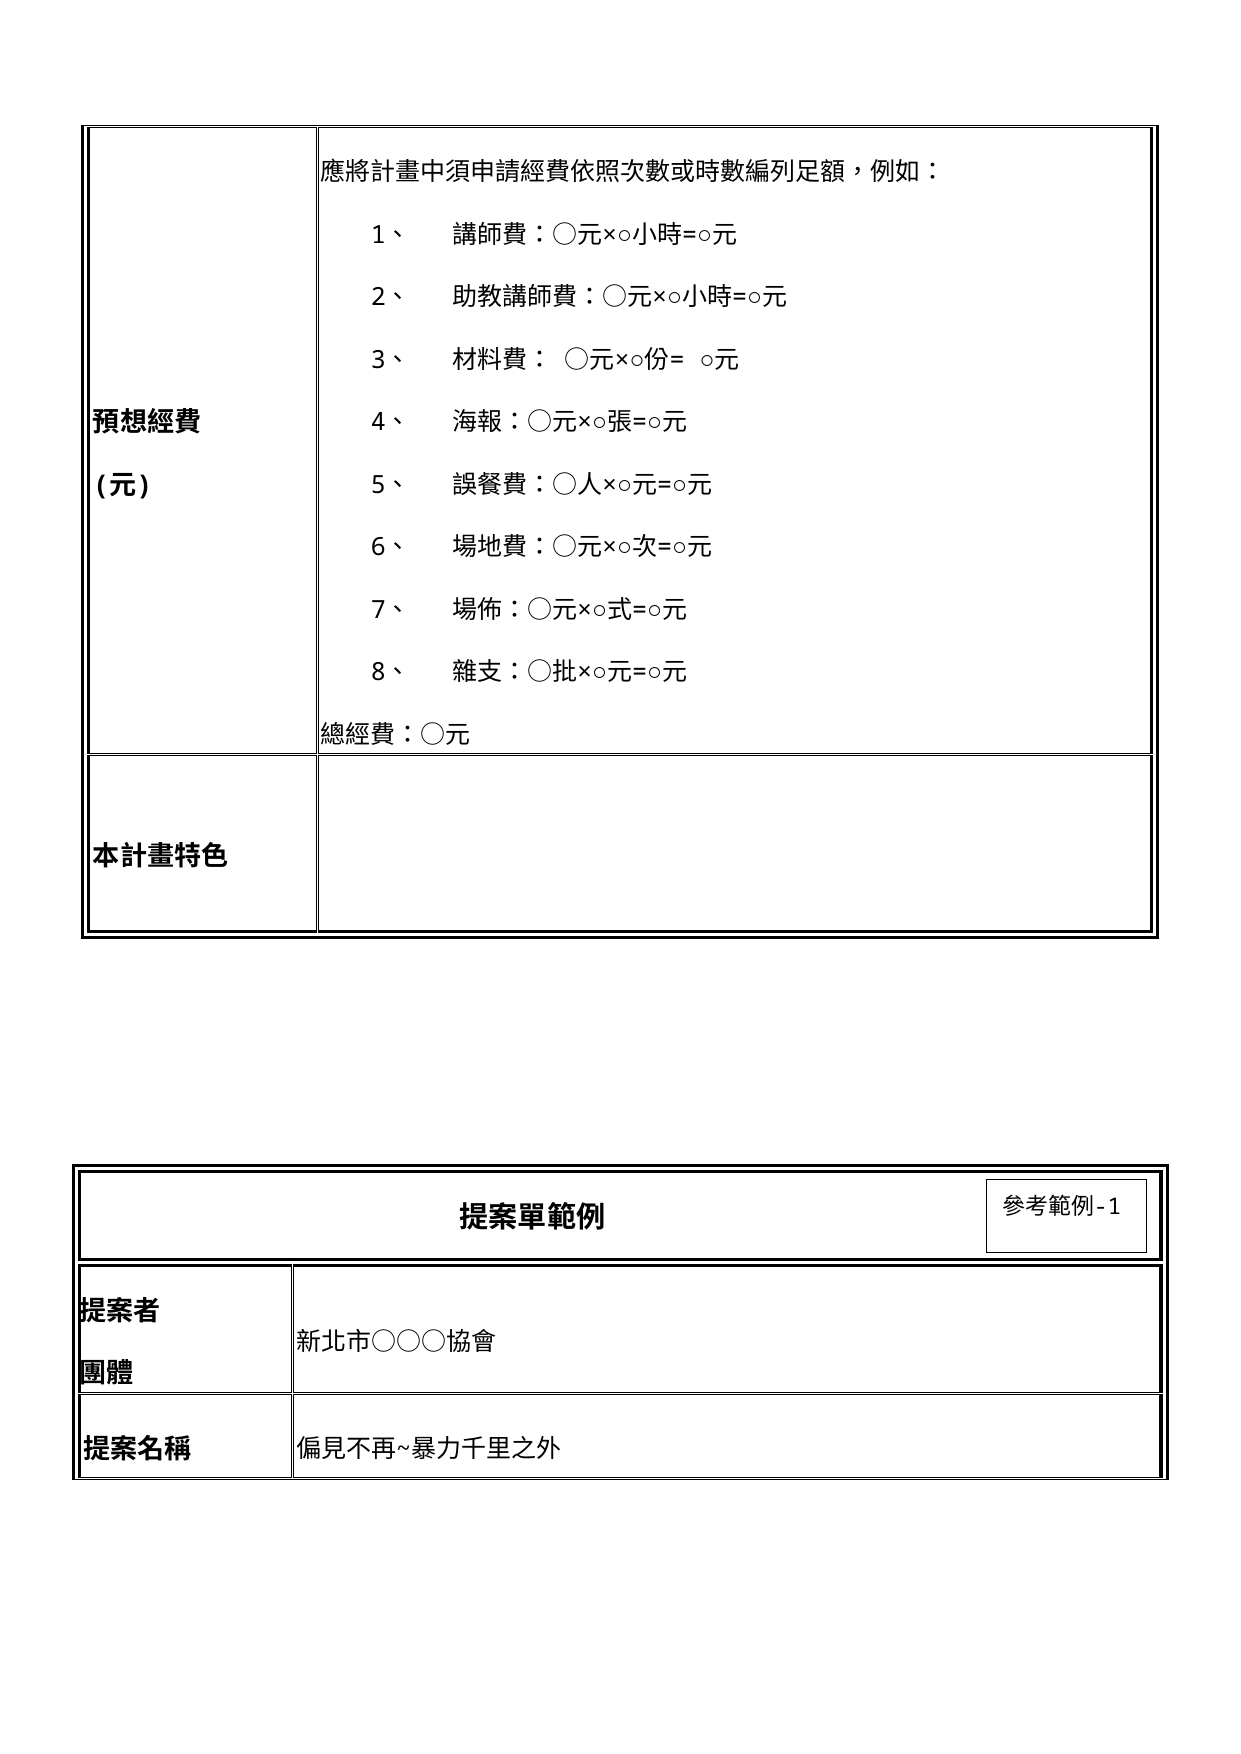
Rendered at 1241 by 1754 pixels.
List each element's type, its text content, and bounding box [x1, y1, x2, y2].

table_header 提案單範例 [76, 1167, 1164, 1257]
table_cell [319, 756, 1150, 930]
table_cell 偏見不再~暴力千里之外 [294, 1395, 1159, 1477]
table_cell 提案者 團體 [76, 1258, 293, 1392]
table_cell 本計畫特色 [90, 756, 316, 930]
table_cell 提案名稱 [81, 1395, 291, 1477]
table_cell 預想經費 (元) [90, 128, 316, 753]
table_cell 新北市○○○協會 [293, 1258, 1164, 1392]
table_cell 應將計畫中須申請經費依照次數或時數編列足額，例如： 講師費：○元×○小時=○元 助教講師費：○元×○小時=○元 材料費： ○元×○份= ○元 海報：○元×○張=○元 誤餐費：○人×○元=○元 場地費：○元×○次=○元 場佈：○元×○式=○元 雜支：○批×○元=○元 總經費：○元 [319, 128, 1150, 753]
